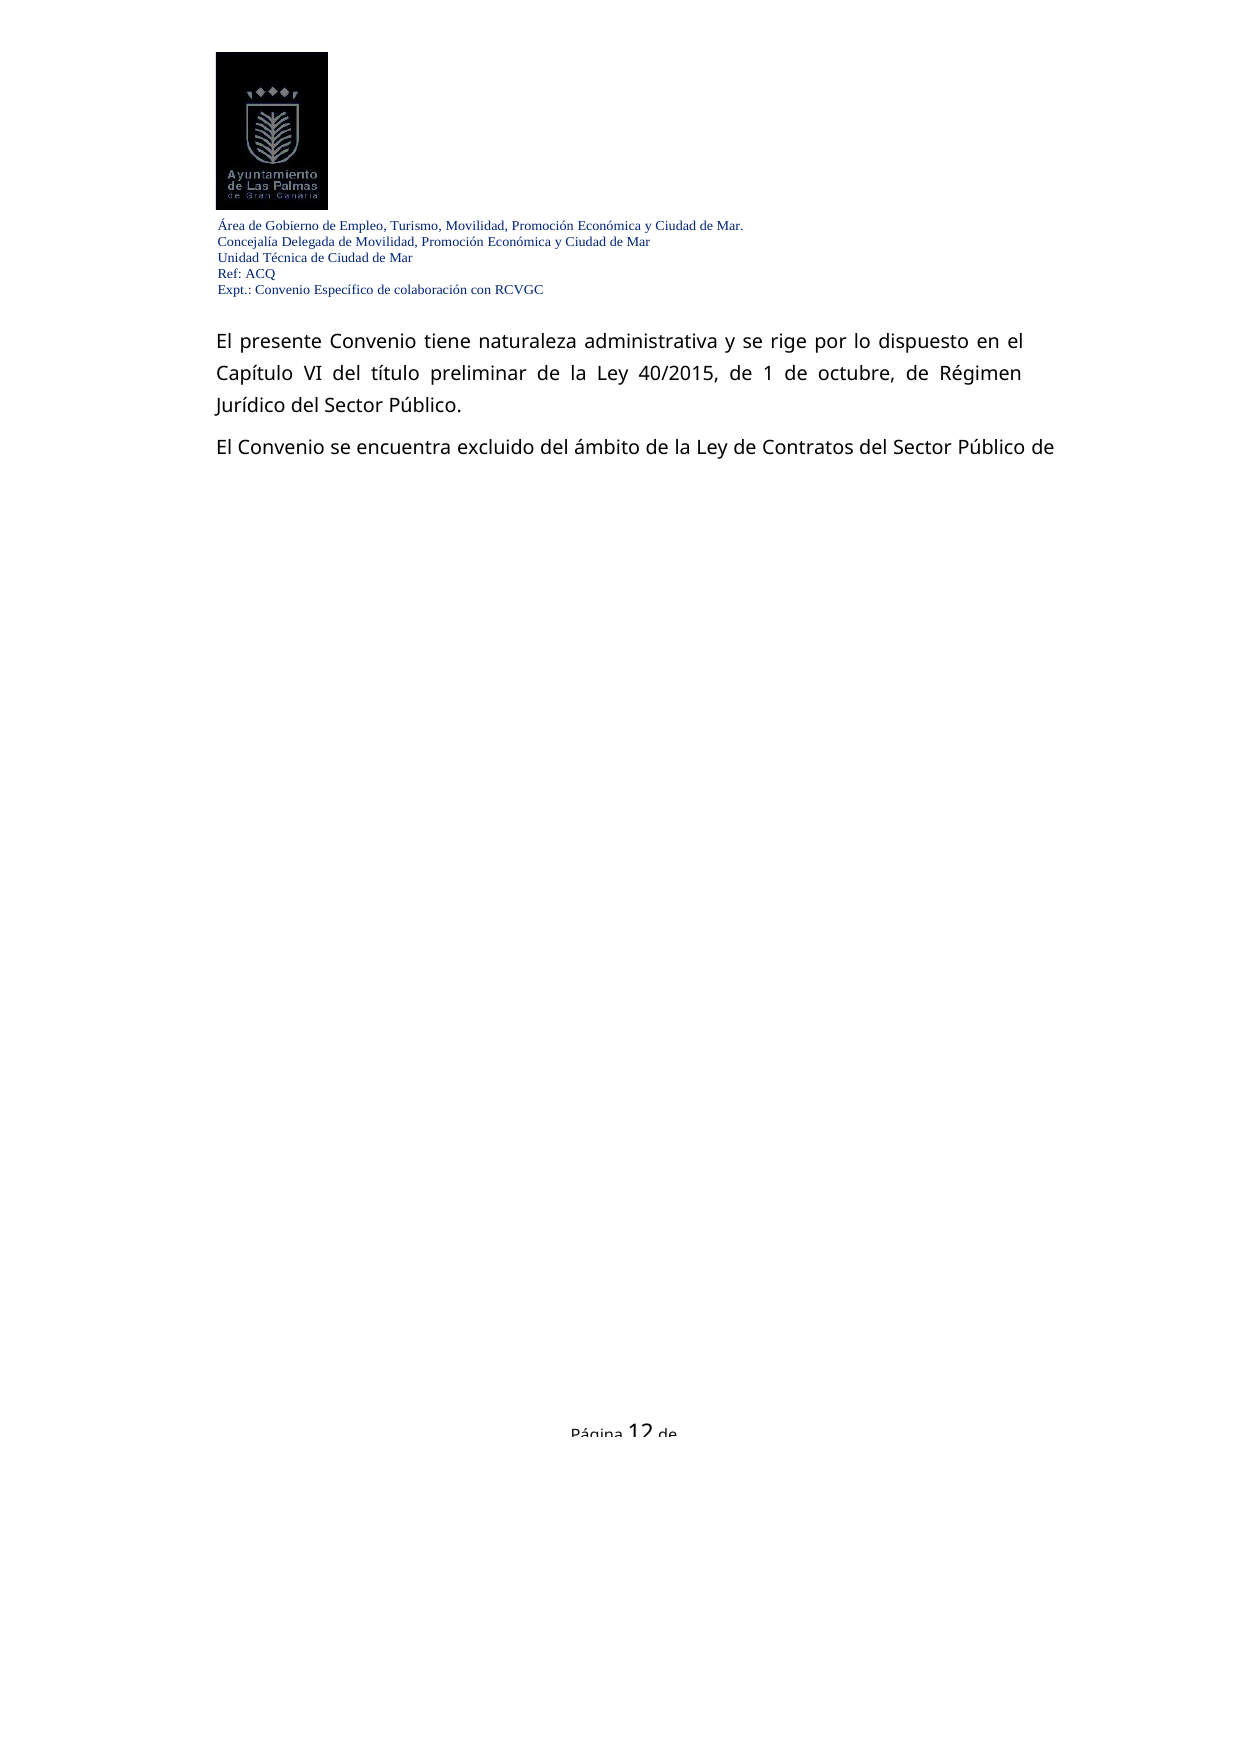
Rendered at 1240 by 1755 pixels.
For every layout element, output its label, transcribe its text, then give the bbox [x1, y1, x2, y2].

text El Convenio se encuentra excluido del ámbito de la Ley de Contratos del Sector Público de [216, 433, 1231, 460]
text El presente Convenio tiene naturaleza administrativa y se rige por lo dispuesto en el Capítulo VI del título preliminar de la Ley 40/2015, de 1 de octubre, de Régimen Jurídico del Sector Público. [216, 327, 1024, 418]
